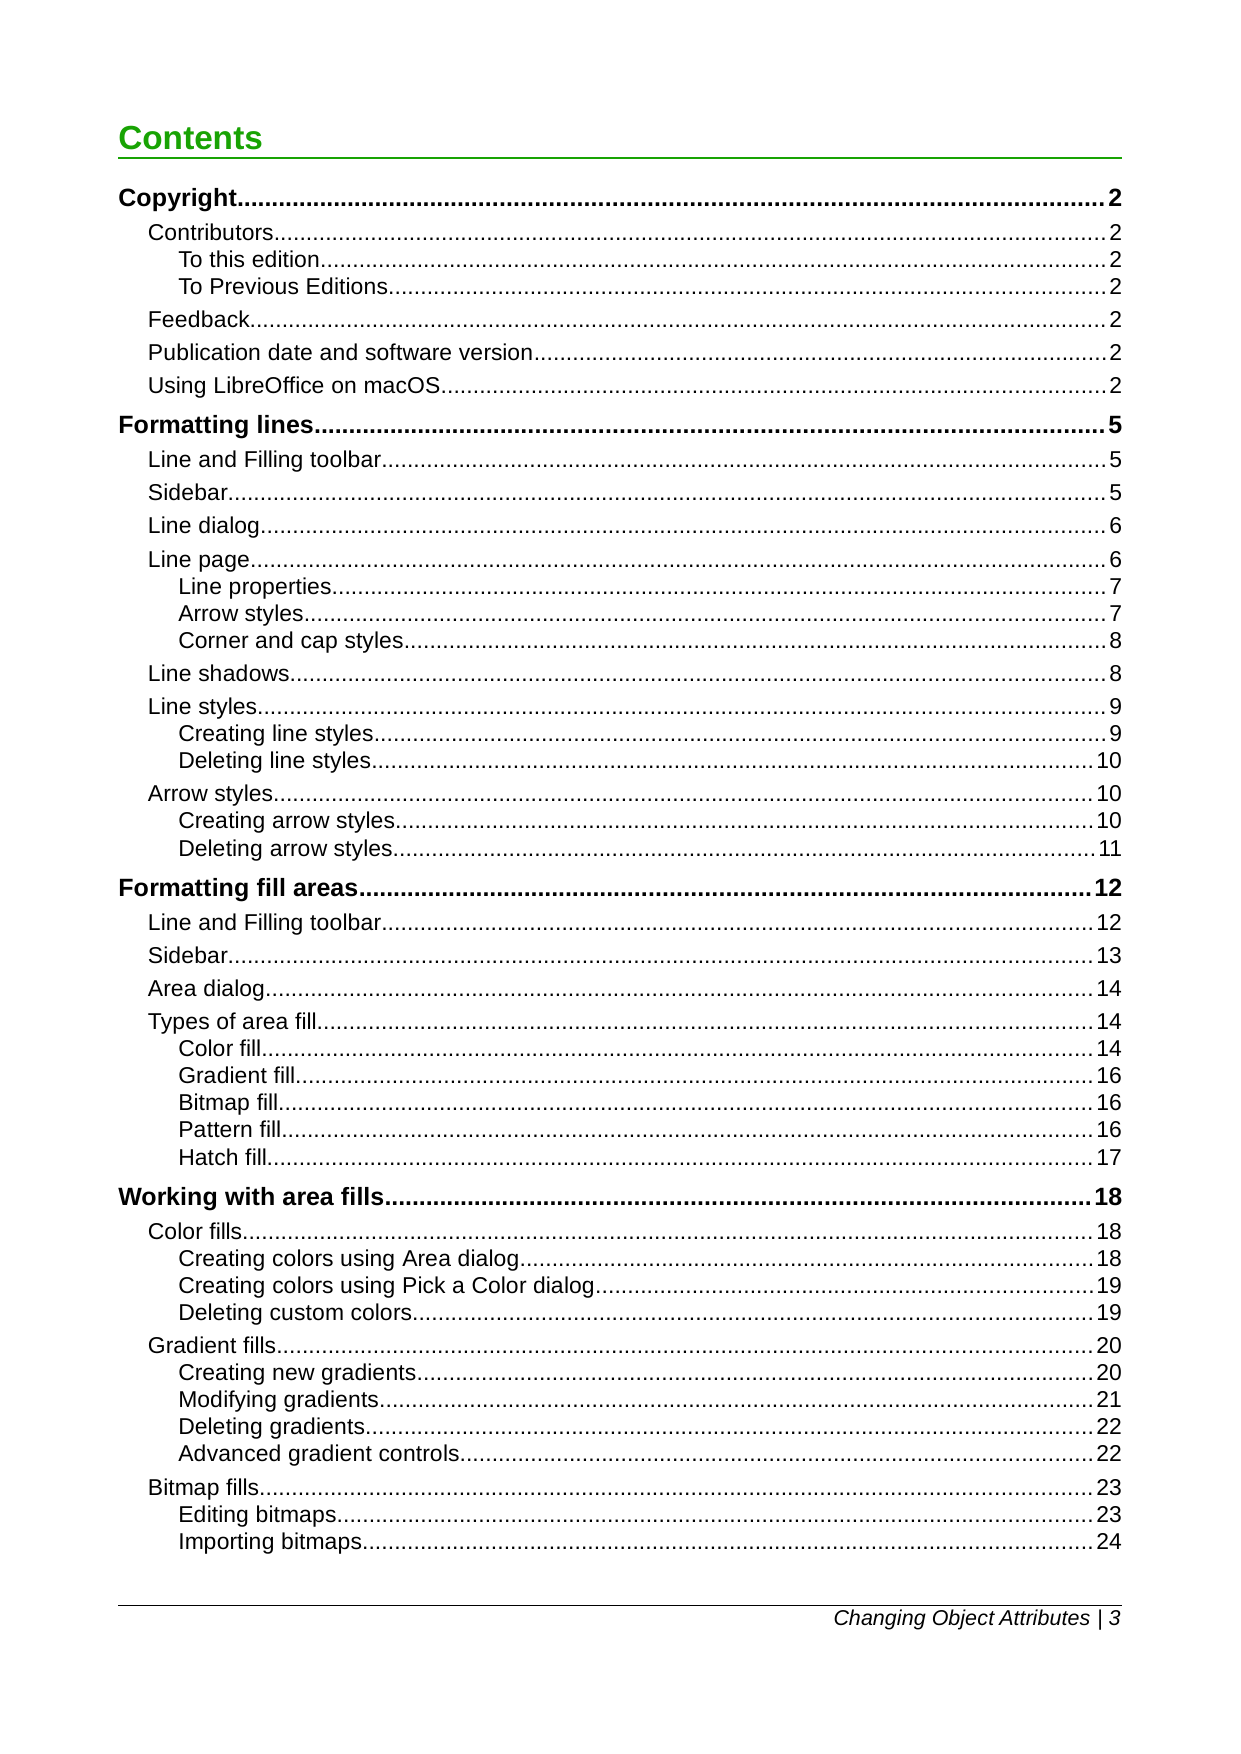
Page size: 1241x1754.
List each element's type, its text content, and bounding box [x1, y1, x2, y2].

text Copyright 2 [118, 183, 1122, 212]
text Bitmap fill 16 [178, 1089, 1122, 1116]
text Importing bitmaps 24 [178, 1527, 1122, 1554]
text Line dialog 6 [148, 512, 1122, 539]
subtitle Contents [118, 118, 1122, 157]
text Bitmap fills 23 [148, 1473, 1122, 1500]
text Deleting custom colors 19 [178, 1298, 1122, 1325]
text Advanced gradient controls 22 [178, 1440, 1122, 1467]
text Color fill 14 [178, 1034, 1122, 1062]
text Line and Filling toolbar 12 [148, 908, 1122, 935]
text Corner and cap styles 8 [178, 626, 1122, 653]
text Modifying gradients 21 [178, 1386, 1122, 1413]
text Deleting arrow styles 11 [178, 834, 1122, 861]
text Arrow styles 7 [178, 599, 1122, 626]
text Area dialog 14 [148, 974, 1122, 1001]
text Line page 6 [148, 545, 1122, 572]
text Color fills 18 [148, 1217, 1122, 1244]
text Line and Filling toolbar 5 [148, 446, 1122, 473]
text To this edition 2 [178, 245, 1122, 272]
text Formatting fill areas 12 [118, 873, 1122, 902]
text Types of area fill 14 [148, 1007, 1122, 1034]
text Creating new gradients 20 [178, 1358, 1122, 1386]
text Gradient fills 20 [148, 1331, 1122, 1358]
text Formatting lines 5 [118, 410, 1122, 439]
text Line shadows 8 [148, 659, 1122, 686]
text Working with area fills 18 [118, 1182, 1122, 1211]
text Deleting line styles 10 [178, 747, 1122, 774]
text Creating line styles 9 [178, 719, 1122, 747]
text Publication date and software version 2 [148, 338, 1122, 365]
text Using LibreOffice on macOS 2 [148, 371, 1122, 398]
text Deleting gradients 22 [178, 1413, 1122, 1440]
text Creating arrow styles 10 [178, 807, 1122, 834]
text Editing bitmaps 23 [178, 1500, 1122, 1527]
text Contributors 2 [148, 218, 1122, 245]
text Line styles 9 [148, 692, 1122, 719]
text Creating colors using Area dialog 18 [178, 1244, 1122, 1271]
text Creating colors using Pick a Color dialog 19 [178, 1271, 1122, 1298]
text Hatch fill 17 [178, 1143, 1122, 1170]
text Gradient fill 16 [178, 1062, 1122, 1089]
text Pattern fill 16 [178, 1116, 1122, 1143]
text Sidebar 13 [148, 941, 1122, 968]
text Sidebar 5 [148, 479, 1122, 506]
text Line properties 7 [178, 572, 1122, 599]
text To Previous Editions 2 [178, 272, 1122, 299]
text Feedback 2 [148, 305, 1122, 332]
text Arrow styles 10 [148, 780, 1122, 807]
